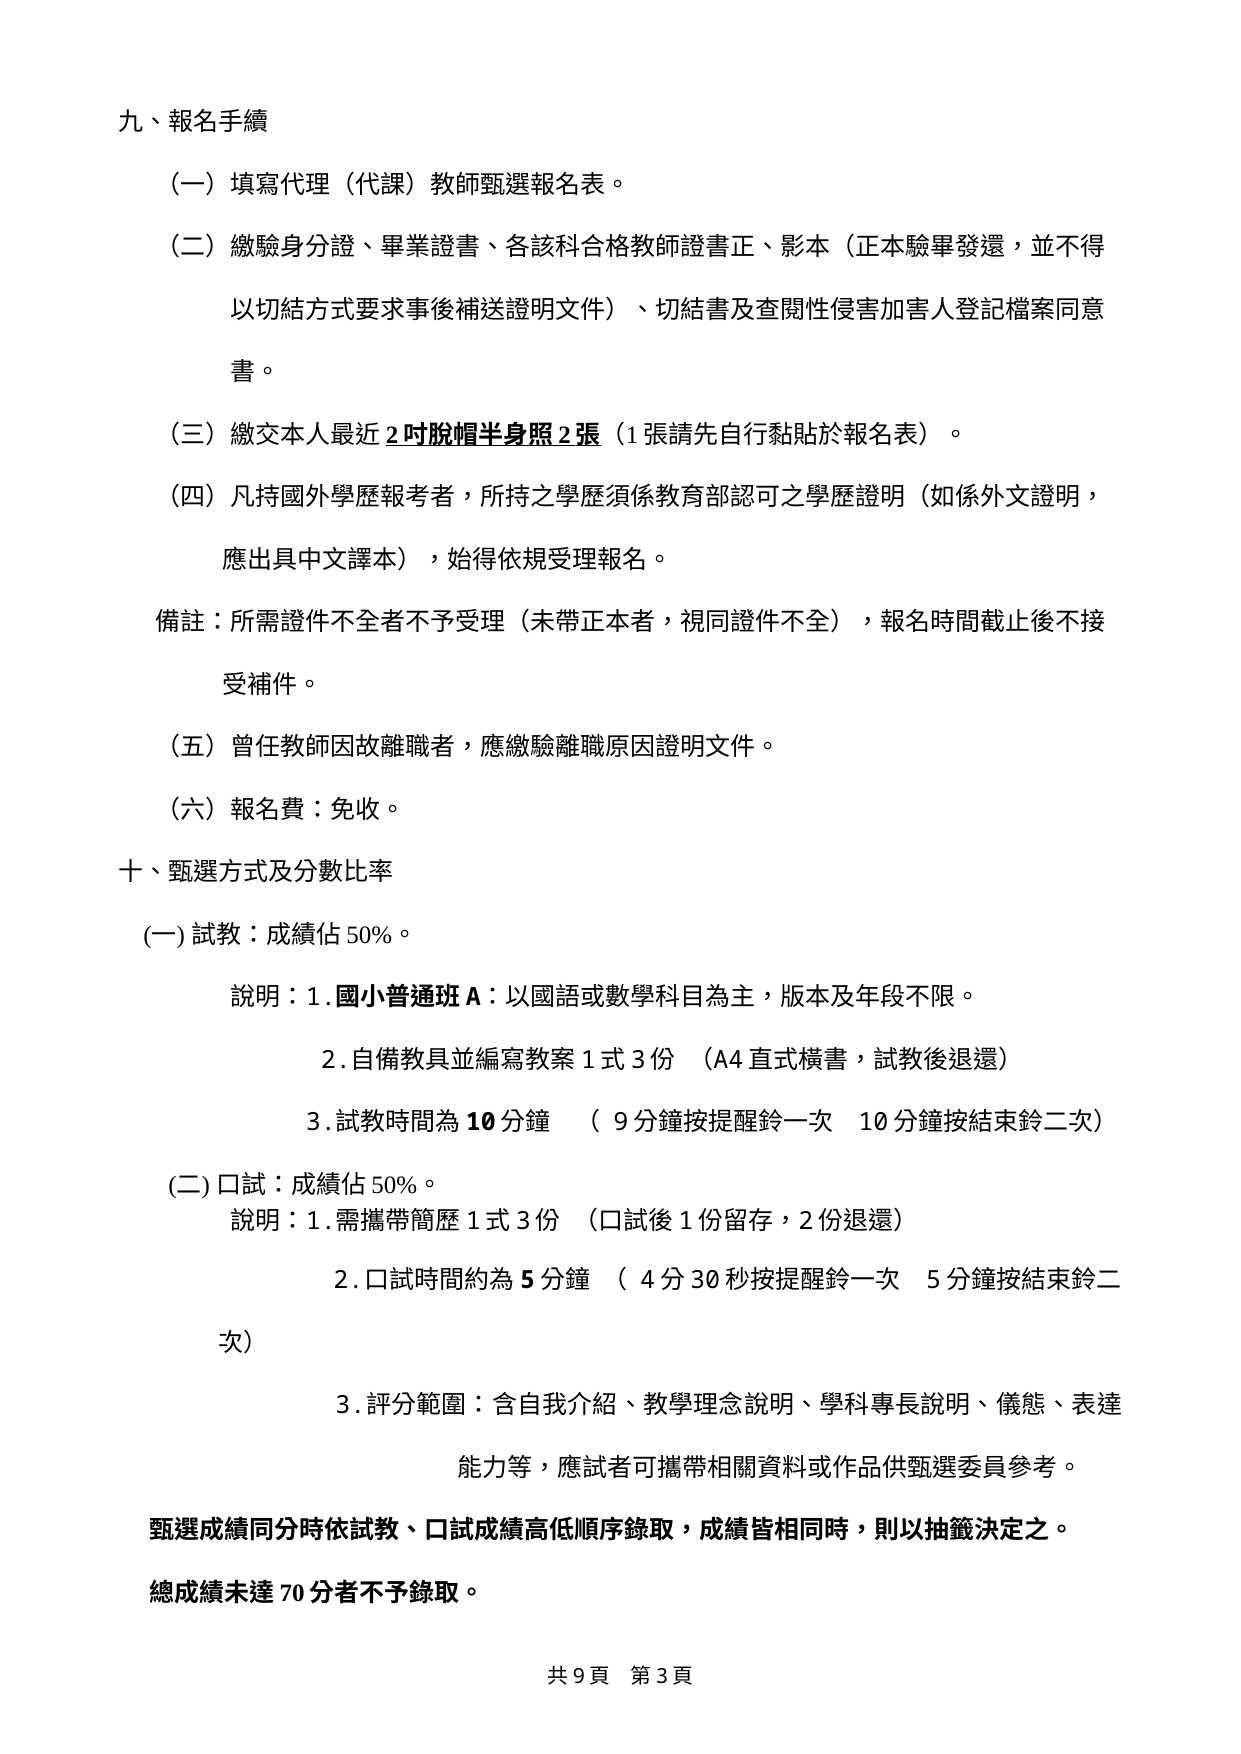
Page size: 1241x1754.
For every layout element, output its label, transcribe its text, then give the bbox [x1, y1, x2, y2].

text 甄選成績同分時依試教、口試成績高低順序錄取，成績皆相同時，則以抽籤決定之。 [118, 1486, 1122, 1549]
text 說明：1.需攜帶簡歷1式3份 （口試後1份留存，2份退還） [231, 1203, 1122, 1236]
text 九、報名手續 [118, 78, 1122, 141]
text 說明：1.國小普通班A：以國語或數學科目為主，版本及年段不限。 [118, 953, 1122, 1016]
text 3.評分範圍：含自我介紹、教學理念說明、學科專長說明、儀態、表達能力等，應試者可攜帶相關資料或作品供甄選委員參考。 [168, 1361, 1122, 1486]
text （五）曾任教師因故離職者，應繳驗離職原因證明文件。 [156, 703, 1122, 766]
text （三）繳交本人最近2吋脫帽半身照2張（1張請先自行黏貼於報名表）。 [156, 391, 1122, 453]
text （一）填寫代理（代課）教師甄選報名表。 [118, 141, 1122, 203]
text 備註：所需證件不全者不予受理（未帶正本者，視同證件不全），報名時間截止後不接受補件。 [156, 578, 1122, 703]
text 2.口試時間約為5分鐘 （ 4分30秒按提醒鈴一次 5分鐘按結束鈴二次） [168, 1236, 1122, 1361]
text 總成績未達70分者不予錄取。 [118, 1549, 1122, 1611]
text 3.試教時間為10分鐘 （ 9分鐘按提醒鈴一次 10分鐘按結束鈴二次） [118, 1078, 1122, 1141]
text 2.自備教具並編寫教案1式3份 （A4直式橫書，試教後退還） [118, 1016, 1122, 1078]
text （六）報名費：免收。 [156, 766, 1122, 828]
text (二) 口試：成績佔50%。 [168, 1141, 1122, 1203]
text （四）凡持國外學歷報考者，所持之學歷須係教育部認可之學歷證明（如係外文證明，應出具中文譯本），始得依規受理報名。 [156, 453, 1122, 578]
text (一) 試教：成績佔50%。 [118, 891, 1122, 953]
text （二）繳驗身分證、畢業證書、各該科合格教師證書正、影本（正本驗畢發還，並不得以切結方式要求事後補送證明文件）、切結書及查閱性侵害加害人登記檔案同意書。 [156, 203, 1122, 391]
text 十、甄選方式及分數比率 [118, 828, 1122, 891]
